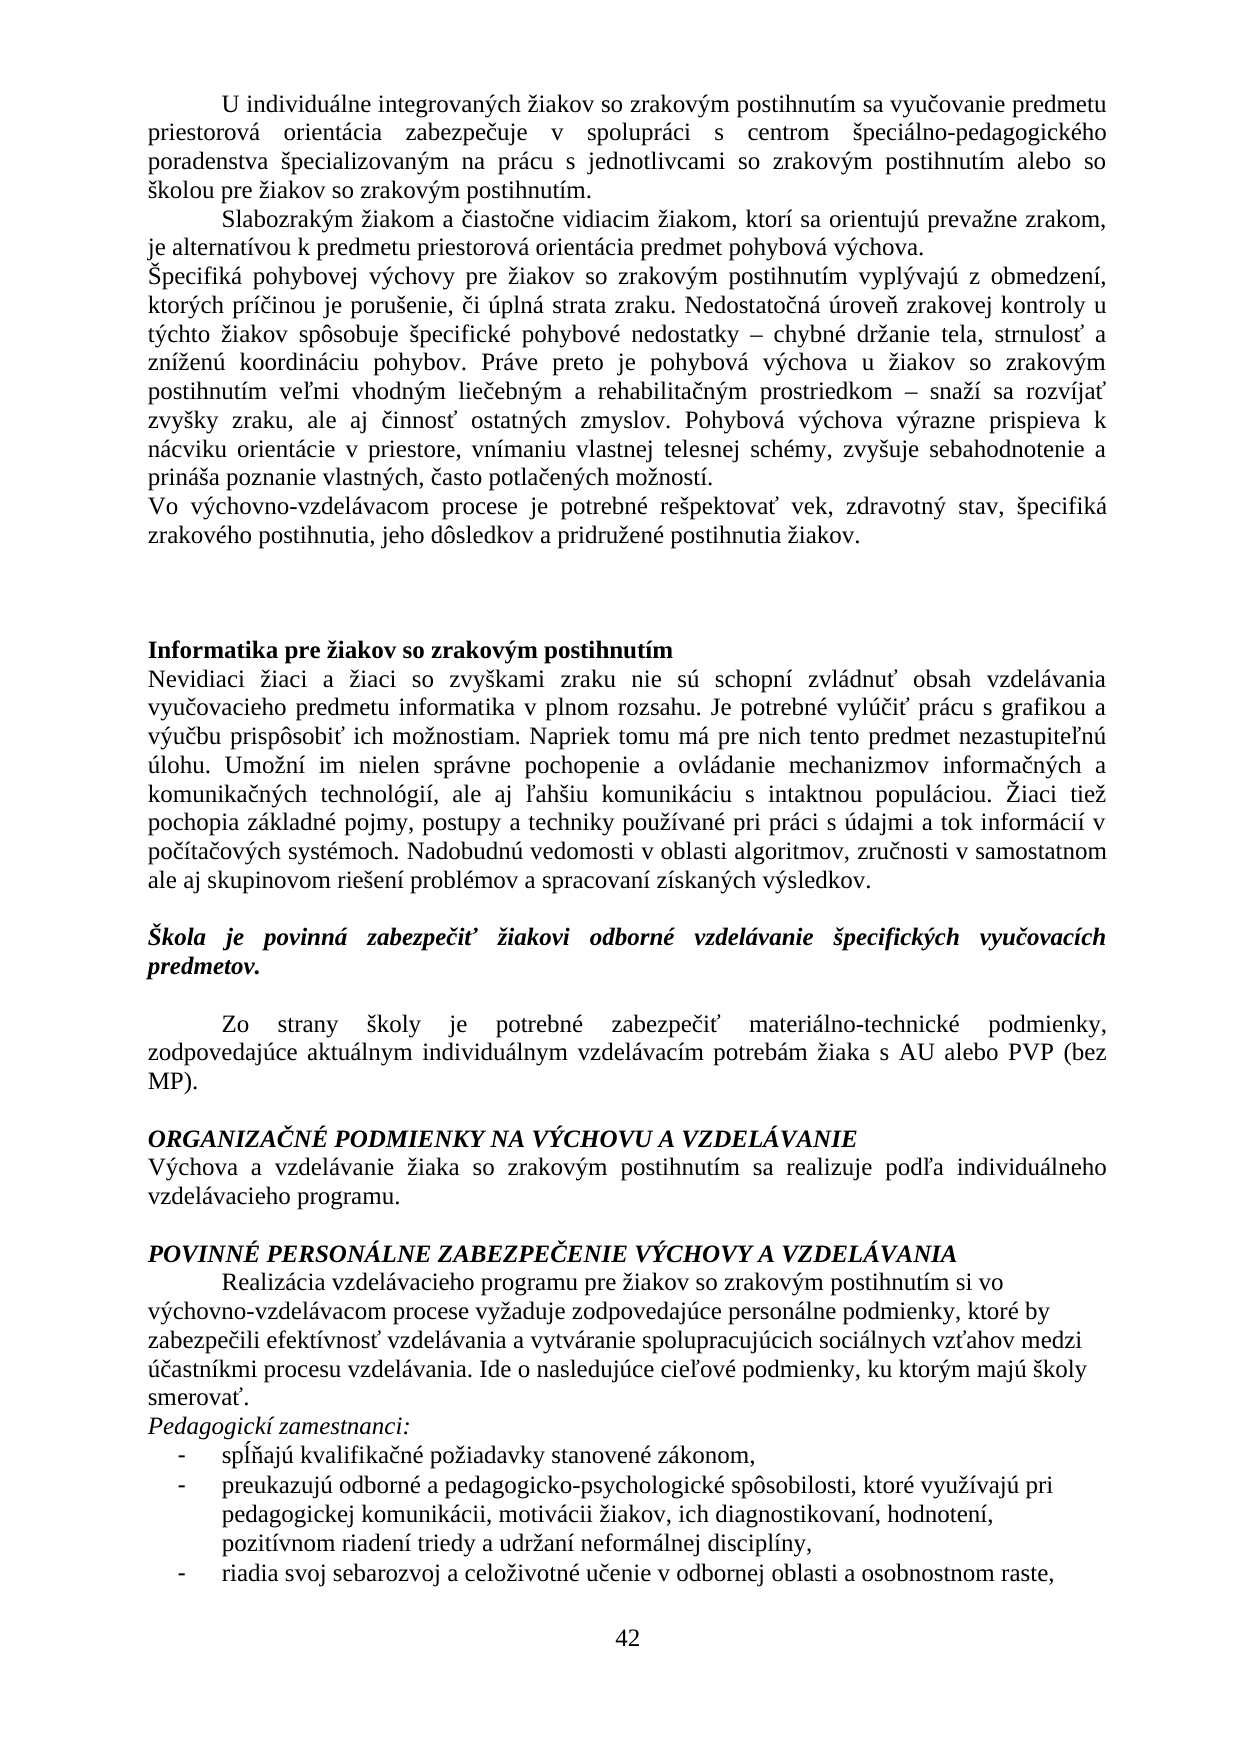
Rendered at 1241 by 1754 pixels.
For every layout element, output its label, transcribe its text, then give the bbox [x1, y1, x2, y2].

text Zo strany školy je potrebné zabezpečiť materiálno-technické podmienky, zodpovedajúce aktuálnym individuálnym vzdelávacím potrebám žiaka s AU alebo PVP (bez MP). [148, 1009, 1107, 1095]
text Pedagogickí zamestnanci: [148, 1411, 1107, 1440]
text Informatika pre žiakov so zrakovým postihnutím [148, 635, 1107, 664]
text Špecifiká pohybovej výchovy pre žiakov so zrakovým postihnutím vyplývajú z obmedzení, ktorých príčinou je porušenie, či úplná strata zraku. Nedostatočná úroveň zrakovej kontroly u týchto žiakov spôsobuje špecifické pohybové nedostatky – chybné držanie tela, strnulosť a zníženú koordináciu pohybov. Práve preto je pohybová výchova u žiakov so zrakovým postihnutím veľmi vhodným liečebným a rehabilitačným prostriedkom – snaží sa rozvíjať zvyšky zraku, ale aj činnosť ostatných zmyslov. Pohybová výchova výrazne prispieva k nácviku orientácie v priestore, vnímaniu vlastnej telesnej schémy, zvyšuje sebahodnotenie a prináša poznanie vlastných, často potlačených možností. [148, 261, 1107, 491]
text Výchova a vzdelávanie žiaka so zrakovým postihnutím sa realizuje podľa individuálneho vzdelávacieho programu. [148, 1152, 1107, 1210]
list spĺňajú kvalifikačné požiadavky stanovené zákonom, [177, 1440, 1107, 1469]
list riadia svoj sebarozvoj a celoživotné učenie v odbornej oblasti a osobnostnom raste, [177, 1558, 1107, 1587]
text Škola je povinná zabezpečiť žiakovi odborné vzdelávanie špecifických vyučovacích predmetov. [148, 922, 1107, 980]
text ORGANIZAČNÉ PODMIENKY NA VÝCHOVU A VZDELÁVANIE [148, 1124, 1107, 1152]
list preukazujú odborné a pedagogicko-psychologické spôsobilosti, ktoré využívajú pri pedagogickej komunikácii, motivácii žiakov, ich diagnostikovaní, hodnotení, pozitívnom riadení triedy a udržaní neformálnej disciplíny, [177, 1470, 1107, 1557]
text Slabozrakým žiakom a čiastočne vidiacim žiakom, ktorí sa orientujú prevažne zrakom, je alternatívou k predmetu priestorová orientácia predmet pohybová výchova. [148, 204, 1107, 261]
text Nevidiaci žiaci a žiaci so zvyškami zraku nie sú schopní zvládnuť obsah vzdelávania vyučovacieho predmetu informatika v plnom rozsahu. Je potrebné vylúčiť prácu s grafikou a výučbu prispôsobiť ich možnostiam. Napriek tomu má pre nich tento predmet nezastupiteľnú úlohu. Umožní im nielen správne pochopenie a ovládanie mechanizmov informačných a komunikačných technológií, ale aj ľahšiu komunikáciu s intaktnou populáciou. Žiaci tiež pochopia základné pojmy, postupy a techniky používané pri práci s údajmi a tok informácií v počítačových systémoch. Nadobudnú vedomosti v oblasti algoritmov, zručnosti v samostatnom ale aj skupinovom riešení problémov a spracovaní získaných výsledkov. [148, 664, 1107, 894]
text Realizácia vzdelávacieho programu pre žiakov so zrakovým postihnutím si vo výchovno-vzdelávacom procese vyžaduje zodpovedajúce personálne podmienky, ktoré by zabezpečili efektívnosť vzdelávania a vytváranie spolupracujúcich sociálnych vzťahov medzi účastníkmi procesu vzdelávania. Ide o nasledujúce cieľové podmienky, ku ktorým majú školy smerovať. [148, 1267, 1107, 1411]
text U individuálne integrovaných žiakov so zrakovým postihnutím sa vyučovanie predmetu priestorová orientácia zabezpečuje v spolupráci s centrom špeciálno-pedagogického poradenstva špecializovaným na prácu s jednotlivcami so zrakovým postihnutím alebo so školou pre žiakov so zrakovým postihnutím. [148, 89, 1107, 204]
text POVINNÉ PERSONÁLNE ZABEZPEČENIE VÝCHOVY A VZDELÁVANIA [148, 1239, 1107, 1267]
text Vo výchovno-vzdelávacom procese je potrebné rešpektovať vek, zdravotný stav, špecifiká zrakového postihnutia, jeho dôsledkov a pridružené postihnutia žiakov. [148, 491, 1107, 549]
